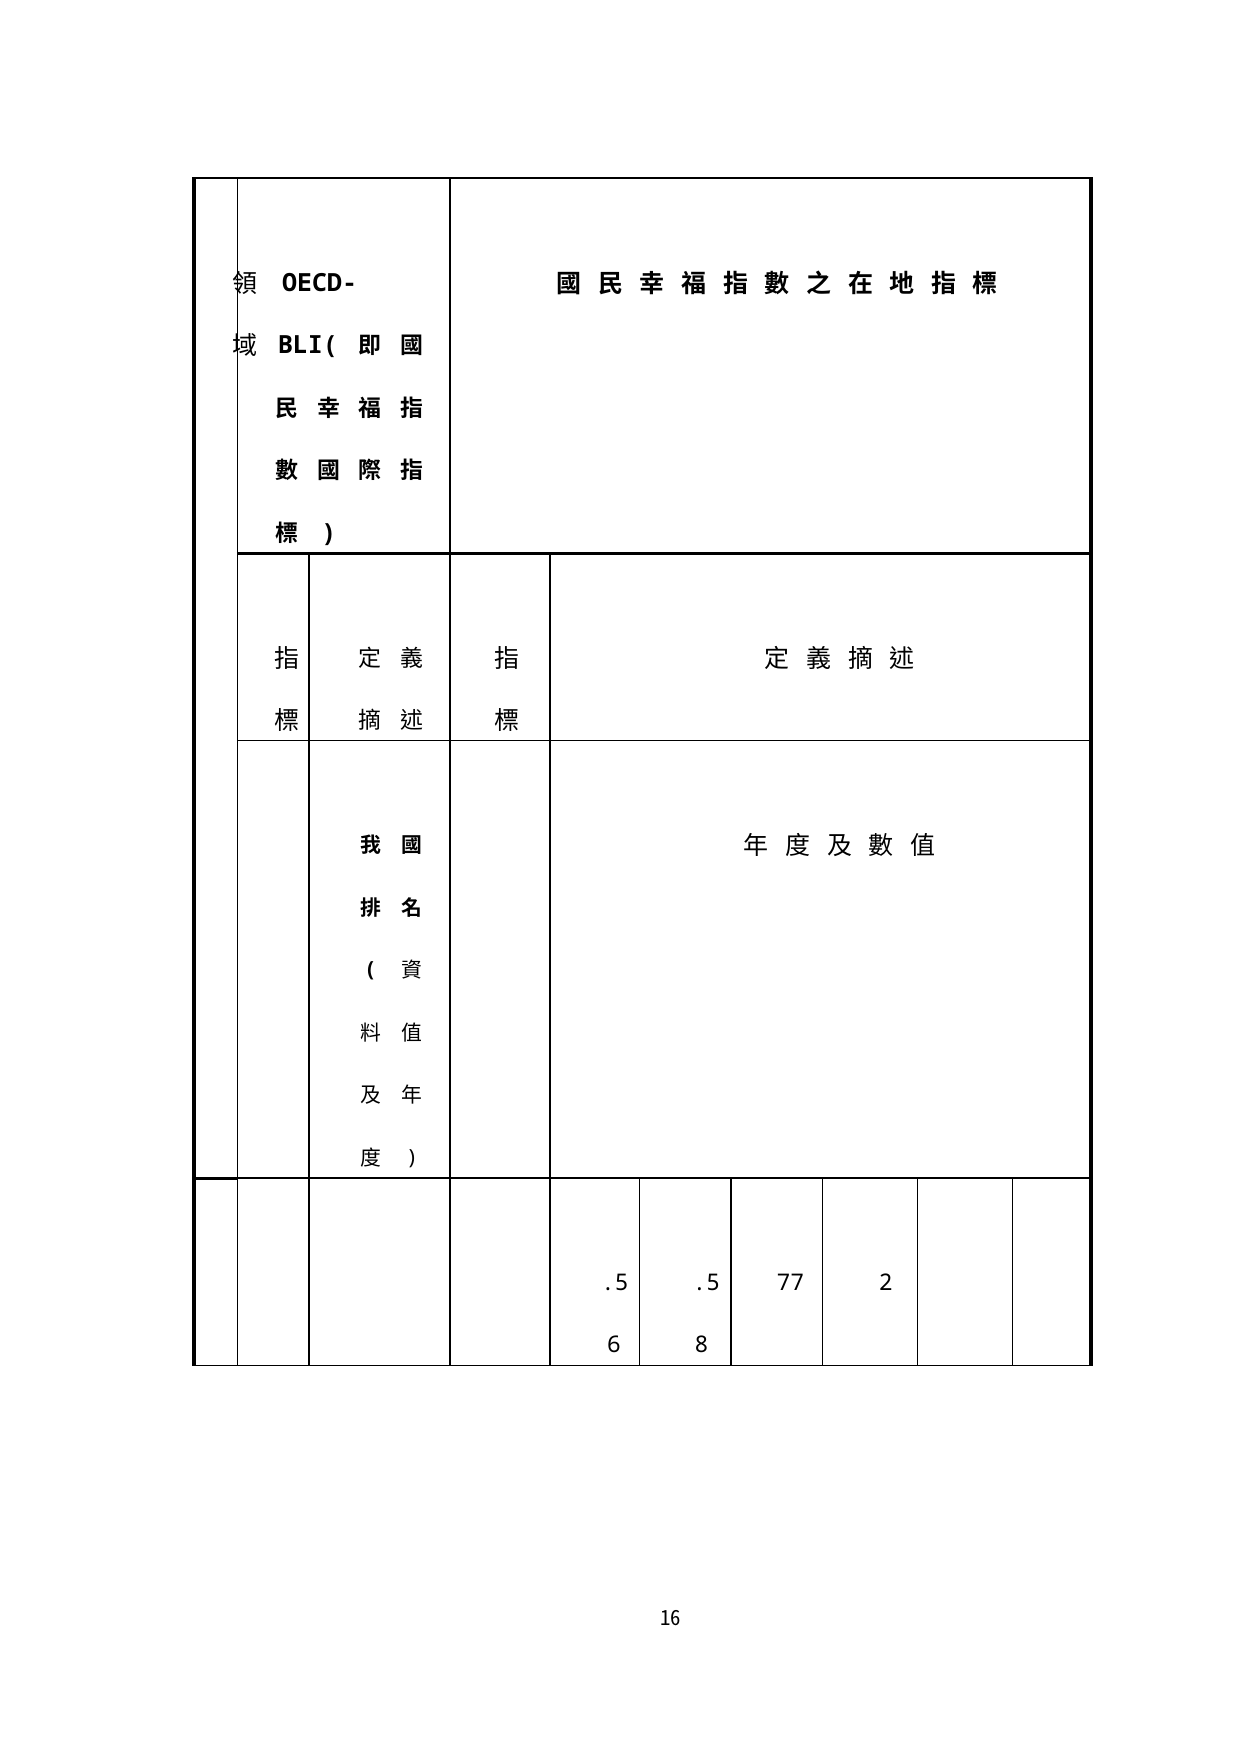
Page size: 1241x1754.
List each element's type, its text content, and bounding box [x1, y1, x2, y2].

table_header OECD-BLI(即國民幸福指數國際指標) [238, 179, 449, 552]
table_cell .58 [640, 1179, 730, 1365]
table_cell [1013, 1179, 1089, 1365]
table_cell 年度及數值 [551, 741, 1089, 1177]
table_cell [918, 1179, 1012, 1365]
table_cell .56 [551, 1179, 639, 1365]
table_cell 我國排名(資料值及年度) [310, 741, 449, 1177]
table_cell 指標 [238, 555, 308, 740]
table_cell [451, 741, 549, 1177]
table_cell 定義摘述 [310, 555, 449, 740]
table_cell [238, 741, 308, 1177]
table_cell [310, 1179, 449, 1365]
table_cell 定義摘述 [551, 555, 1089, 740]
table_cell 2 [823, 1179, 917, 1365]
table_cell 居住 條件 [196, 1180, 237, 1365]
table_header 國民幸福指數之在地指標 [451, 179, 1089, 552]
table_cell [451, 1179, 549, 1365]
table_cell 77 [732, 1179, 822, 1365]
table_cell [238, 1179, 308, 1365]
table_header 領域 [196, 179, 237, 1177]
table_cell 指標 [451, 555, 549, 740]
